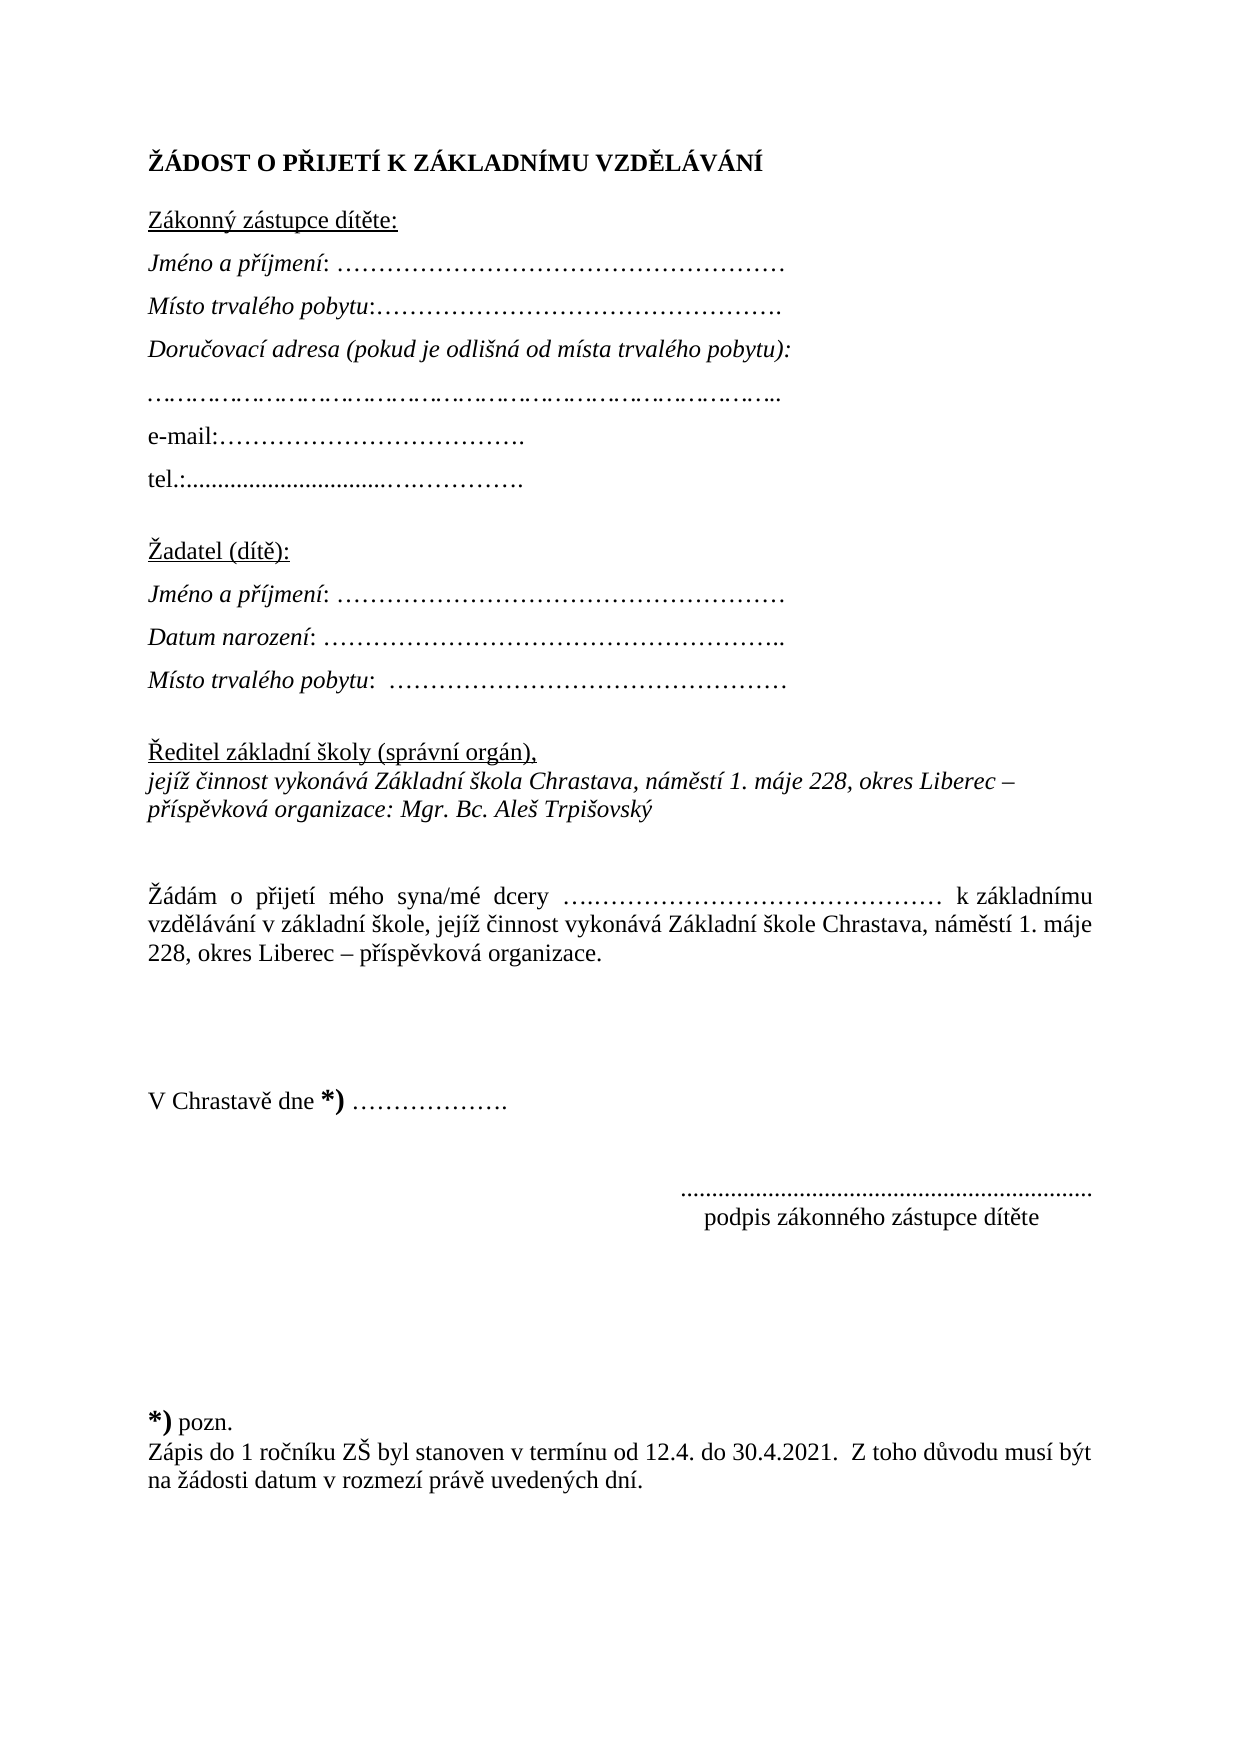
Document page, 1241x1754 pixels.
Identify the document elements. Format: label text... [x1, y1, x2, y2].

text Datum narození: ……………………………………………….. [148, 622, 1093, 651]
text Místo trvalého pobytu: ………………………………………… [148, 665, 1093, 694]
text .................................................................. [148, 1173, 1093, 1202]
text Žadatel (dítě): [148, 536, 1093, 564]
text e-mail:………………………………. [148, 421, 1093, 449]
text Jméno a příjmení: ……………………………………………… [148, 579, 1093, 608]
text podpis zákonného zástupce dítěte [148, 1202, 1093, 1231]
text ………………………………………………………………………….. [148, 378, 1093, 406]
text Jméno a příjmení: ……………………………………………… [148, 248, 1093, 277]
text Zákonný zástupce dítěte: [148, 205, 1093, 234]
text *) pozn. [148, 1403, 1093, 1437]
text Doručovací adresa (pokud je odlišná od místa trvalého pobytu): [148, 334, 1093, 363]
text Místo trvalého pobytu:…………………………………………. [148, 291, 1093, 320]
text Zápis do 1 ročníku ZŠ byl stanoven v termínu od 12.4. do 30.4.2021. Z toho důvodu musí být na žádosti datum v rozmezí právě uvedených dní. [148, 1437, 1093, 1494]
text V Chrastavě dne *) ………………. [148, 1082, 1093, 1116]
text Ředitel základní školy (správní orgán), [148, 737, 1093, 766]
subtitle ŽÁDOST O PŘIJETÍ K ZÁKLADNÍMU VZDĚLÁVÁNÍ [148, 148, 1093, 176]
text tel.:................................….…………. [148, 464, 1093, 493]
text jejíž činnost vykonává Základní škola Chrastava, náměstí 1. máje 228, okres Liberec – příspěvková organizace: Mgr. Bc. Aleš Trpišovský [148, 766, 1093, 823]
text Žádám o přijetí mého syna/mé dcery ….…………………………………… k základnímu vzdělávání v základní škole, jejíž činnost vykonává Základní škole Chrastava, náměstí 1. máje 228, okres Liberec – příspěvková organizace. [148, 881, 1093, 967]
